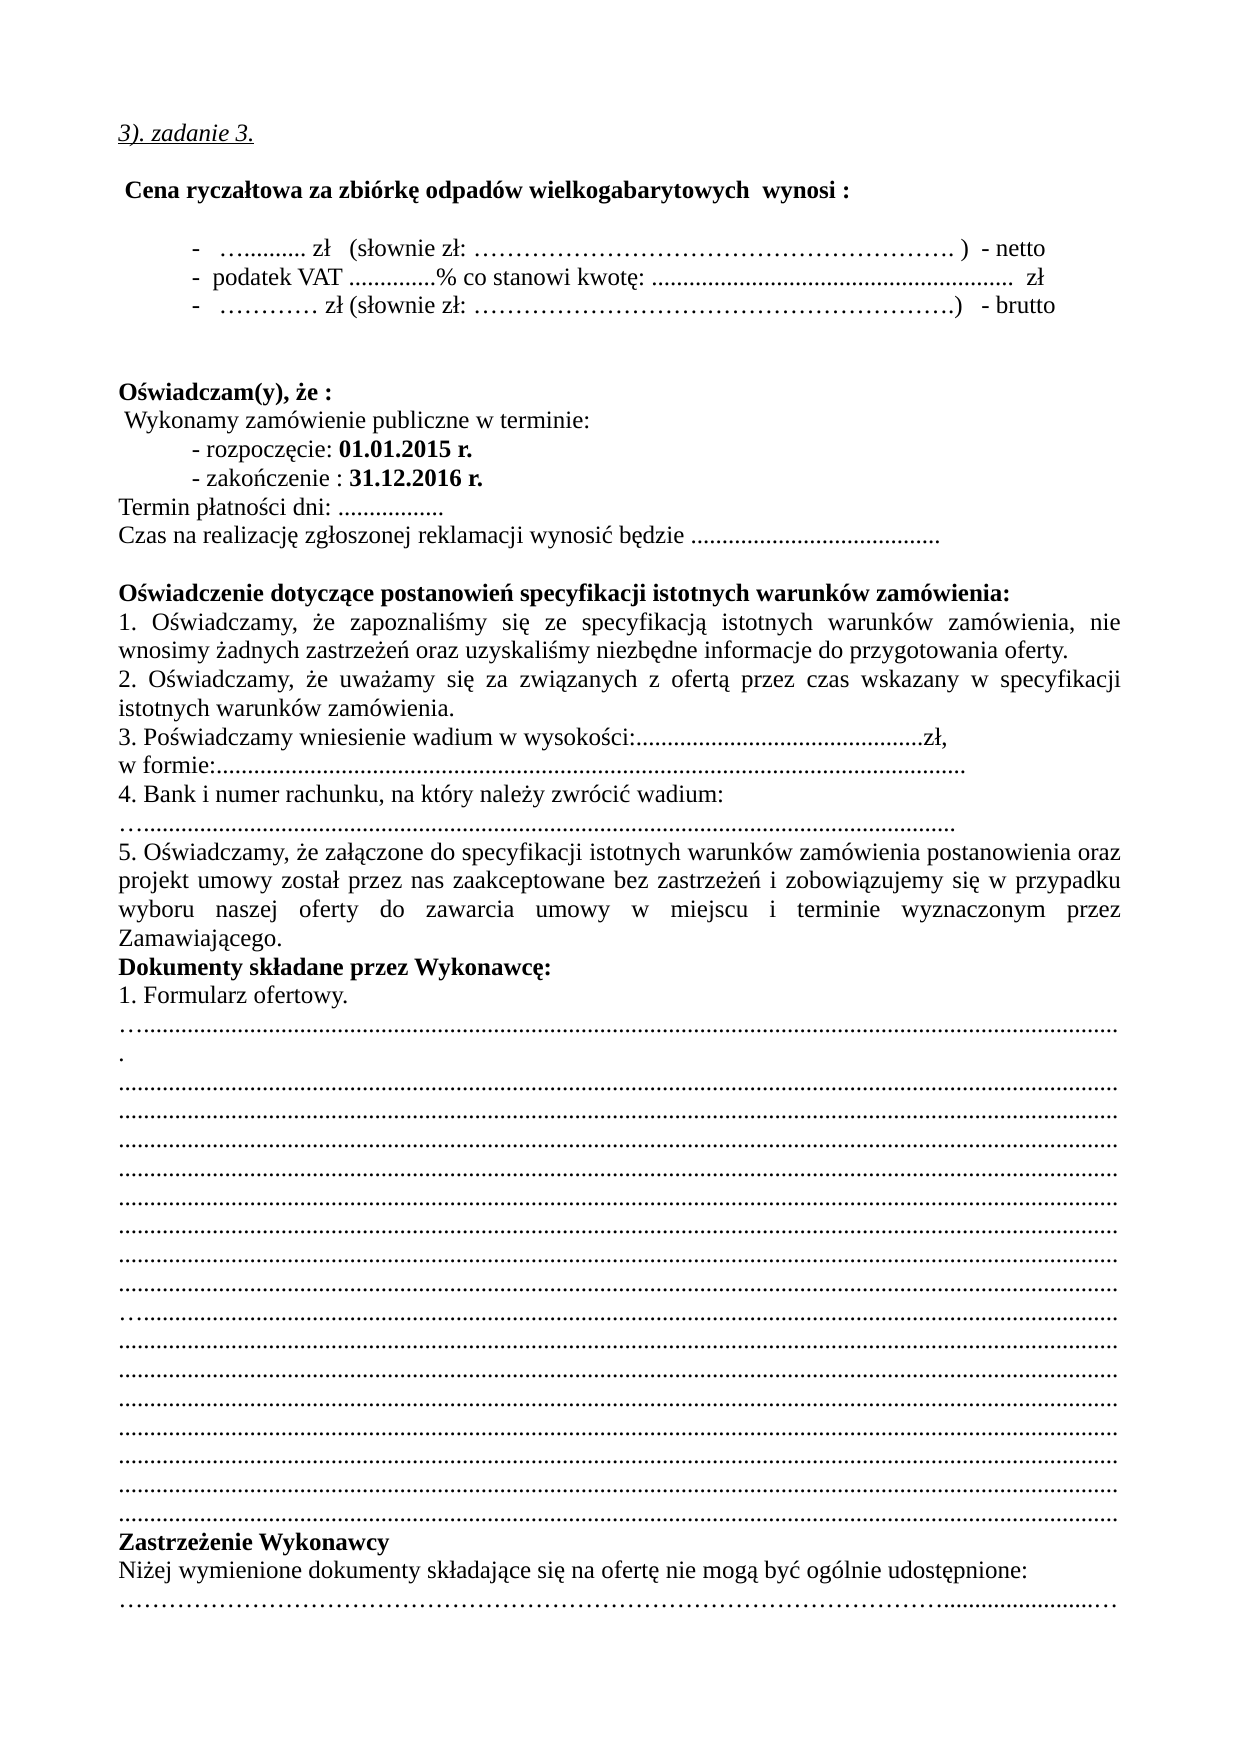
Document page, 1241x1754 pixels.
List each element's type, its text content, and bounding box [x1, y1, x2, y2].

text ................................................................................................................................................................ [118, 1096, 1122, 1124]
text Termin płatności dni: ................. [118, 492, 1122, 521]
text - zakończenie : 31.12.2016 r. [118, 463, 1122, 492]
text w formie:........................................................................................................................ [118, 751, 1122, 779]
text ................................................................................................................................................................ [118, 1412, 1122, 1441]
text ................................................................................................................................................................ [118, 1441, 1122, 1469]
text ................................................................................................................................................................ [118, 1067, 1122, 1096]
text - rozpoczęcie: 01.01.2015 r. [118, 434, 1122, 463]
text ................................................................................................................................................................ [118, 1469, 1122, 1498]
text 4. Bank i numer rachunku, na który należy zwrócić wadium: [118, 779, 1122, 808]
text - podatek VAT ..............% co stanowi kwotę: .......................................................... zł [118, 262, 1122, 291]
text ................................................................................................................................................................ [118, 1498, 1122, 1527]
text …............................................................................................................................................................. [118, 1009, 1122, 1067]
text ………………………………………………………………………………………........................… [118, 1584, 1122, 1613]
text Cena ryczałtowa za zbiórkę odpadów wielkogabarytowych wynosi : [118, 176, 1122, 204]
text ................................................................................................................................................................ [118, 1383, 1122, 1412]
text ................................................................................................................................................................ [118, 1268, 1122, 1297]
text - ………… zł (słownie zł: ………………………………………………….) - brutto [118, 291, 1122, 319]
text Zastrzeżenie Wykonawcy [118, 1527, 1122, 1556]
text ................................................................................................................................................................ [118, 1182, 1122, 1211]
text ….................................................................................................................................. [118, 808, 1122, 837]
text …............................................................................................................................................................ [118, 1297, 1122, 1326]
text ................................................................................................................................................................ [118, 1326, 1122, 1354]
text ................................................................................................................................................................ [118, 1239, 1122, 1268]
text ................................................................................................................................................................ [118, 1124, 1122, 1153]
text 2. Oświadczamy, że uważamy się za związanych z ofertą przez czas wskazany w specyfikacji istotnych warunków zamówienia. [118, 664, 1122, 722]
text 5. Oświadczamy, że załączone do specyfikacji istotnych warunków zamówienia postanowienia oraz projekt umowy został przez nas zaakceptowane bez zastrzeżeń i zobowiązujemy się w przypadku wyboru naszej oferty do zawarcia umowy w miejscu i terminie wyznaczonym przez Zamawiającego. [118, 837, 1122, 952]
text - ….......... zł (słownie zł: …………………………………………………. ) - netto [118, 233, 1122, 262]
text 1. Oświadczamy, że zapoznaliśmy się ze specyfikacją istotnych warunków zamówienia, nie wnosimy żadnych zastrzeżeń oraz uzyskaliśmy niezbędne informacje do przygotowania oferty. [118, 607, 1122, 664]
text Dokumenty składane przez Wykonawcę: [118, 952, 1122, 981]
text ................................................................................................................................................................ [118, 1354, 1122, 1383]
text 3. Poświadczamy wniesienie wadium w wysokości:..............................................zł, [118, 722, 1122, 751]
text Czas na realizację zgłoszonej reklamacji wynosić będzie ........................................ [118, 521, 1122, 549]
text Niżej wymienione dokumenty składające się na ofertę nie mogą być ogólnie udostępnione: [118, 1556, 1122, 1584]
text 1. Formularz ofertowy. [118, 981, 1122, 1009]
text ................................................................................................................................................................ [118, 1211, 1122, 1239]
text Wykonamy zamówienie publiczne w terminie: [118, 406, 1122, 434]
text ................................................................................................................................................................ [118, 1153, 1122, 1182]
text 3). zadanie 3. [118, 118, 1122, 147]
text Oświadczam(y), że : [118, 377, 1122, 406]
text Oświadczenie dotyczące postanowień specyfikacji istotnych warunków zamówienia: [118, 578, 1122, 607]
